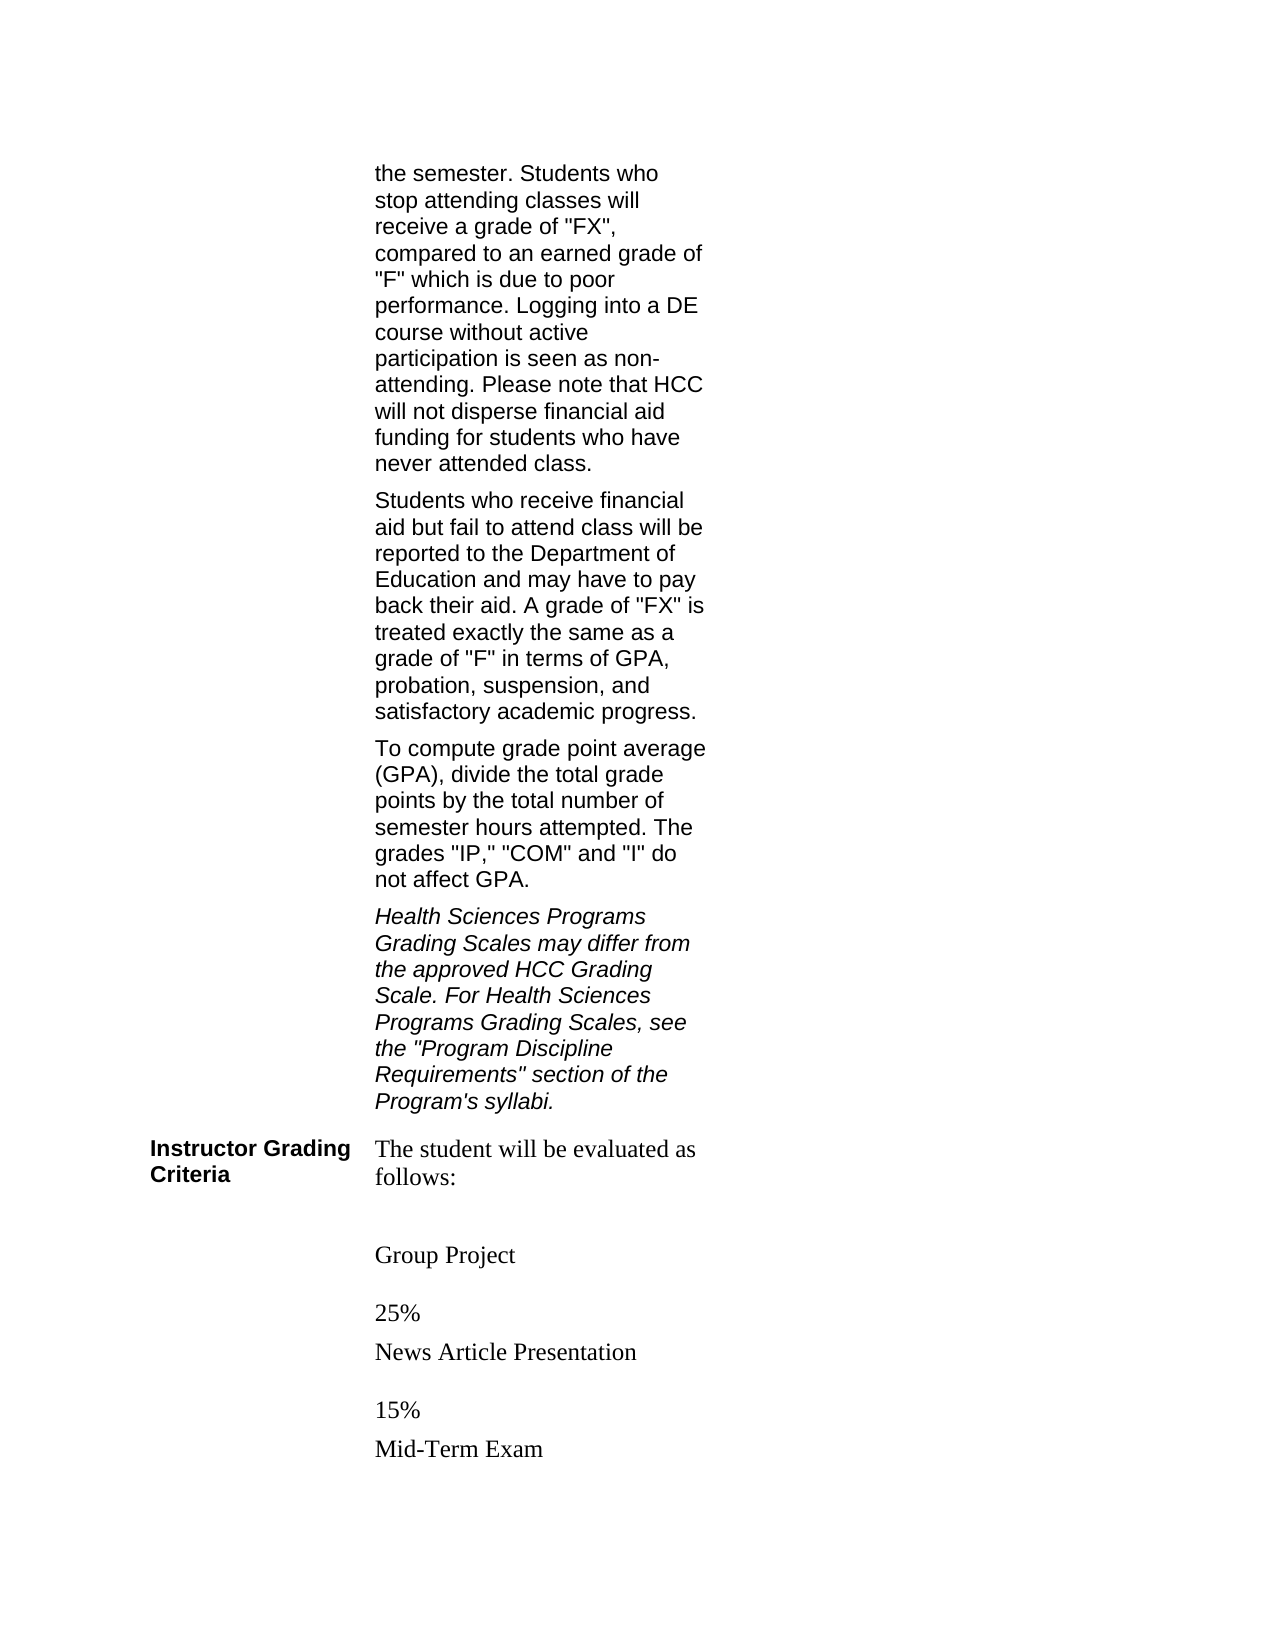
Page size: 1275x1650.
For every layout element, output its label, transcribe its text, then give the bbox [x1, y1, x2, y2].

table_cell The student will be evaluated as follows: Group Project 25% News Article Presentation 15% Mid-Term Exam [375, 1125, 708, 1491]
table_cell [150, 150, 374, 1124]
table_cell the semester. Students who stop attending classes will receive a grade of "FX", compared to an earned grade of "F" which is due to poor performance. Logging into a DE course without active participation is seen as non-attending. Please note that HCC will not disperse financial aid funding for students who have never attended class. Students who receive financial aid but fail to attend class will be reported to the Department of Education and may have to pay back their aid. A grade of "FX" is treated exactly the same as a grade of "F" in terms of GPA, probation, suspension, and satisfactory academic progress. To compute grade point average (GPA), divide the total grade points by the total number of semester hours attempted. The grades "IP," "COM" and "I" do not affect GPA. Health Sciences Programs Grading Scales may differ from the approved HCC Grading Scale. For Health Sciences Programs Grading Scales, see the "Program Discipline Requirements" section of the Program's syllabi. [375, 150, 708, 1124]
table_cell Instructor Grading Criteria [150, 1125, 374, 1491]
